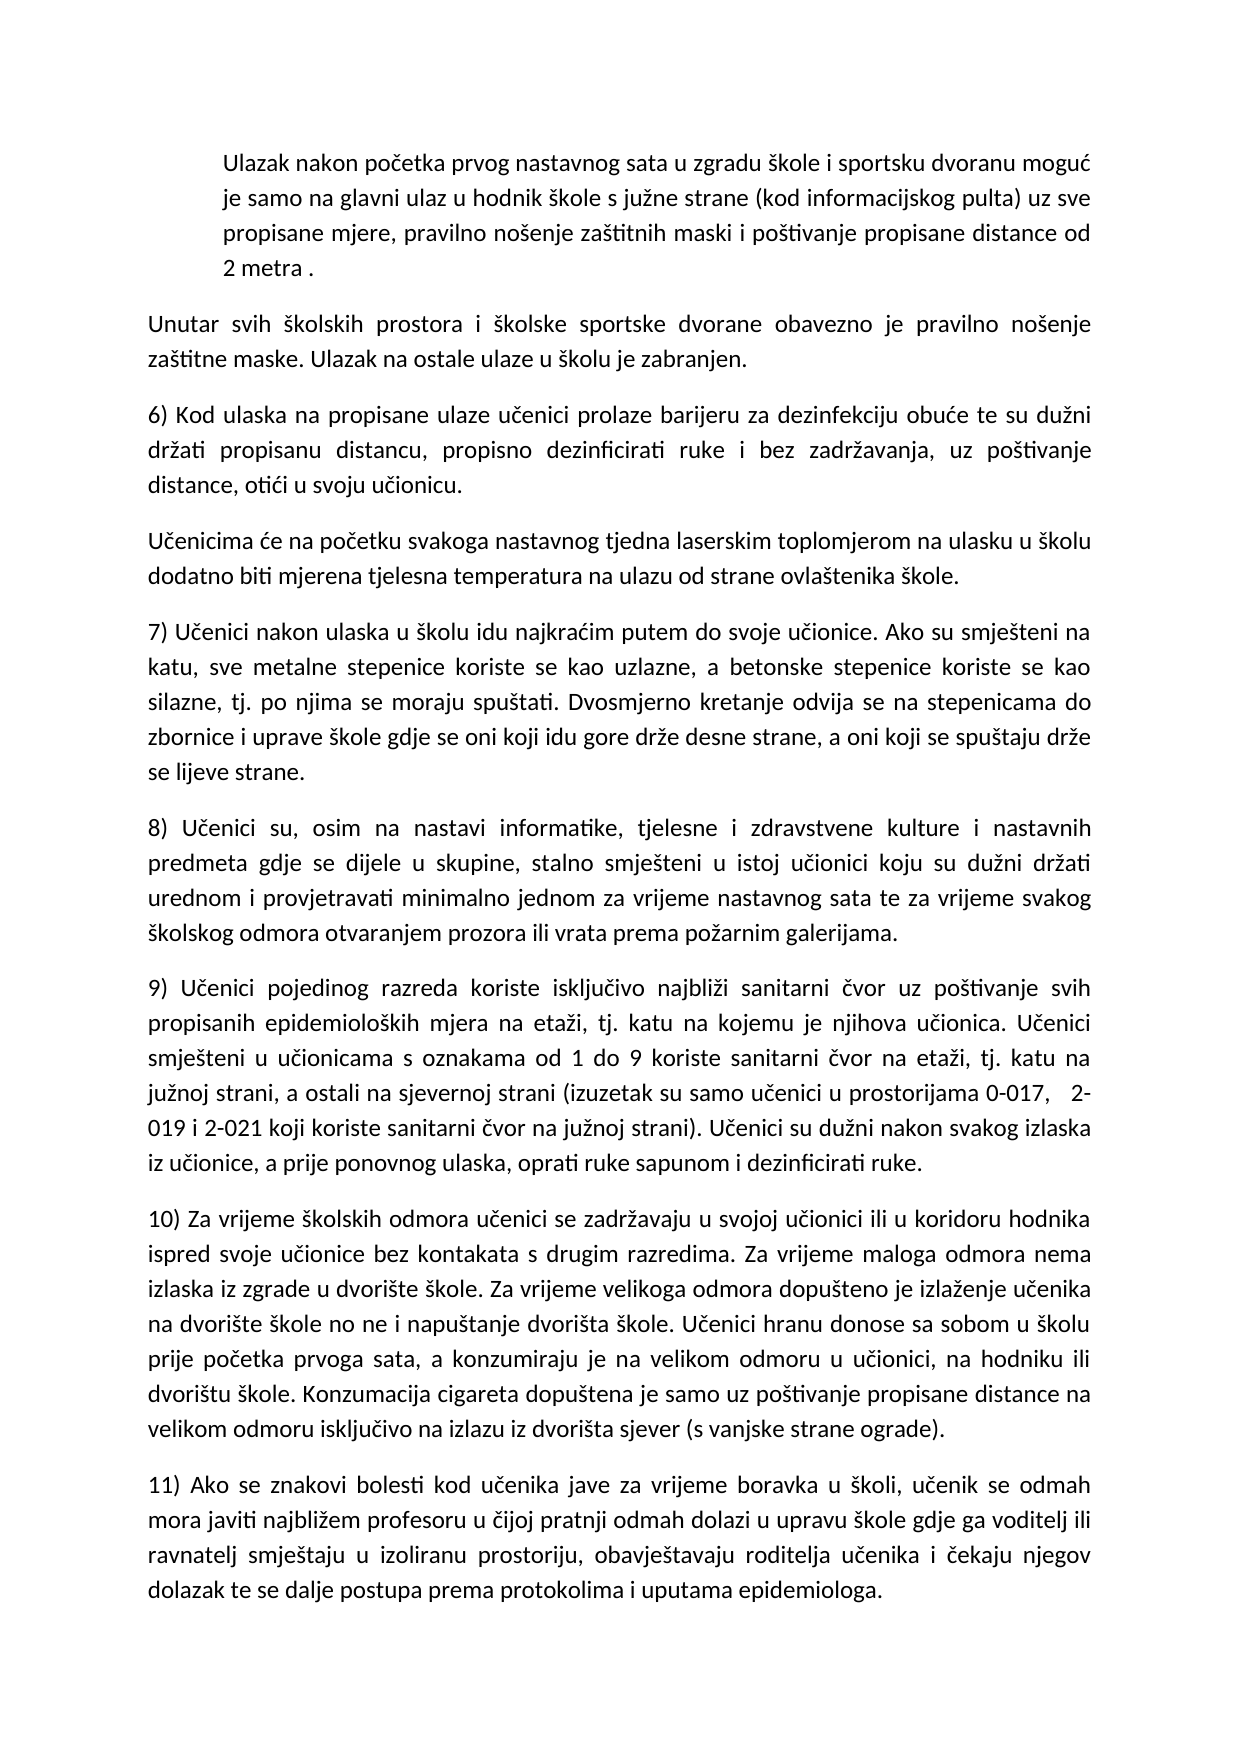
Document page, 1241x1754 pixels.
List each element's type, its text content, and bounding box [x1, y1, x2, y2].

text 9) Učenici pojedinog razreda koriste isključivo najbliži sanitarni čvor uz poštivanje svih propisanih epidemioloških mjera na etaži, tj. katu na kojemu je njihova učionica. Učenici smješteni u učionicama s oznakama od 1 do 9 koriste sanitarni čvor na etaži, tj. katu na južnoj strani, a ostali na sjevernoj strani (izuzetak su samo učenici u prostorijama 0-017, 2-019 i 2-021 koji koriste sanitarni čvor na južnoj strani). Učenici su dužni nakon svakog izlaska iz učionice, a prije ponovnog ulaska, oprati ruke sapunom i dezinficirati ruke. [148, 973, 1093, 1178]
text 6) Kod ulaska na propisane ulaze učenici prolaze barijeru za dezinfekciju obuće te su dužni držati propisanu distancu, propisno dezinficirati ruke i bez zadržavanja, uz poštivanje distance, otići u svoju učionicu. [148, 399, 1093, 500]
text 10) Za vrijeme školskih odmora učenici se zadržavaju u svojoj učionici ili u koridoru hodnika ispred svoje učionice bez kontakata s drugim razredima. Za vrijeme maloga odmora nema izlaska iz zgrade u dvorište škole. Za vrijeme velikoga odmora dopušteno je izlaženje učenika na dvorište škole no ne i napuštanje dvorišta škole. Učenici hranu donose sa sobom u školu prije početka prvoga sata, a konzumiraju je na velikom odmoru u učionici, na hodniku ili dvorištu škole. Konzumacija cigareta dopuštena je samo uz poštivanje propisane distance na velikom odmoru isključivo na izlazu iz dvorišta sjever (s vanjske strane ograde). [148, 1203, 1093, 1444]
text Ulazak nakon početka prvog nastavnog sata u zgradu škole i sportsku dvoranu moguć je samo na glavni ulaz u hodnik škole s južne strane (kod informacijskog pulta) uz sve propisane mjere, pravilno nošenje zaštitnih maski i poštivanje propisane distance od 2 metra . [223, 148, 1093, 283]
text 8) Učenici su, osim na nastavi informatike, tjelesne i zdravstvene kulture i nastavnih predmeta gdje se dijele u skupine, stalno smješteni u istoj učionici koju su dužni držati urednom i provjetravati minimalno jednom za vrijeme nastavnog sata te za vrijeme svakog školskog odmora otvaranjem prozora ili vrata prema požarnim galerijama. [148, 812, 1093, 947]
text Unutar svih školskih prostora i školske sportske dvorane obavezno je pravilno nošenje zaštitne maske. Ulazak na ostale ulaze u školu je zabranjen. [148, 308, 1093, 374]
text 11) Ako se znakovi bolesti kod učenika jave za vrijeme boravka u školi, učenik se odmah mora javiti najbližem profesoru u čijoj pratnji odmah dolazi u upravu škole gdje ga voditelj ili ravnatelj smještaju u izoliranu prostoriju, obavještavaju roditelja učenika i čekaju njegov dolazak te se dalje postupa prema protokolima i uputama epidemiologa. [148, 1469, 1093, 1605]
text 7) Učenici nakon ulaska u školu idu najkraćim putem do svoje učionice. Ako su smješteni na katu, sve metalne stepenice koriste se kao uzlazne, a betonske stepenice koriste se kao silazne, tj. po njima se moraju spuštati. Dvosmjerno kretanje odvija se na stepenicama do zbornice i uprave škole gdje se oni koji idu gore drže desne strane, a oni koji se spuštaju drže se lijeve strane. [148, 616, 1093, 786]
text Učenicima će na početku svakoga nastavnog tjedna laserskim toplomjerom na ulasku u školu dodatno biti mjerena tjelesna temperatura na ulazu od strane ovlaštenika škole. [148, 525, 1093, 591]
